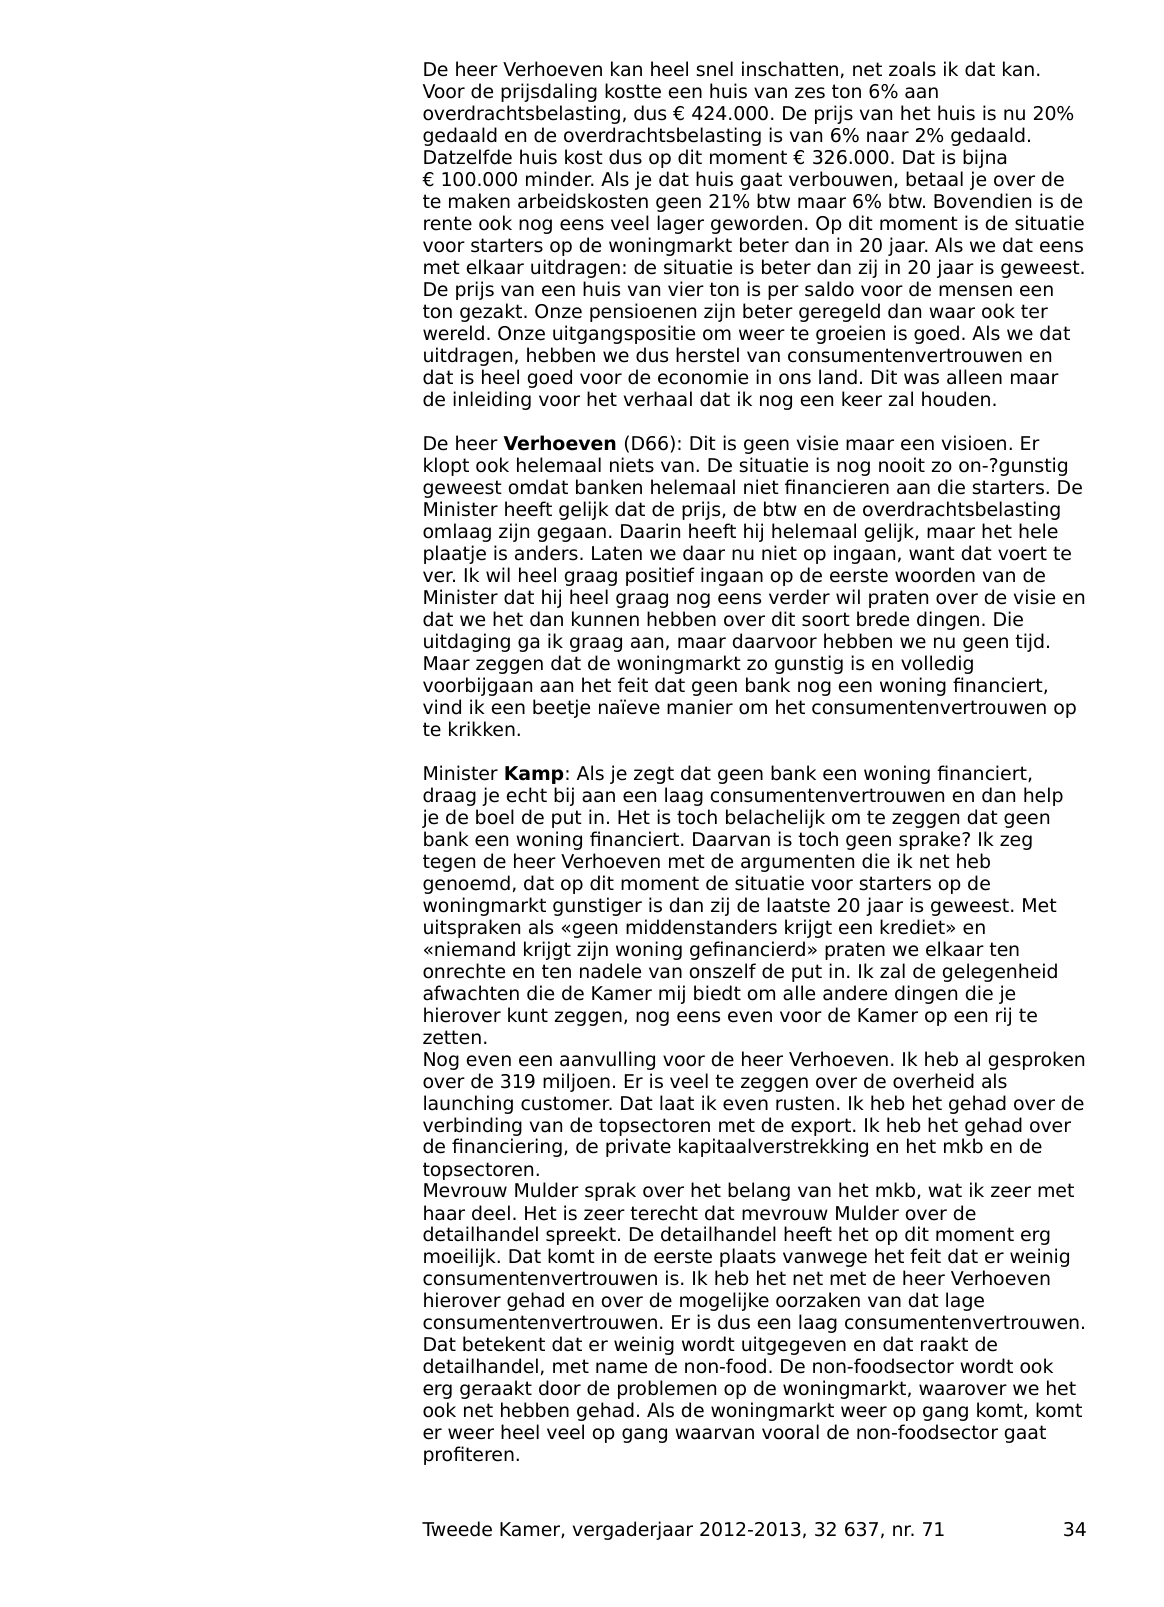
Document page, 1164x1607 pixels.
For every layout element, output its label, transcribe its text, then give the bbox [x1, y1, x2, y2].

text Mevrouw Mulder sprak over het belang van het mkb, wat ik zeer met haar deel. Het is zeer terecht dat mevrouw Mulder over de detailhandel spreekt. De detailhandel heeft het op dit moment erg moeilijk. Dat komt in de eerste plaats vanwege het feit dat er weinig consumentenvertrouwen is. Ik heb het net met de heer Verhoeven hierover gehad en over de mogelijke oorzaken van dat lage consumentenvertrouwen. Er is dus een laag consumentenvertrouwen. Dat betekent dat er weinig wordt uitgegeven en dat raakt de detailhandel, met name de non-food. De non-foodsector wordt ook erg geraakt door de problemen op de woningmarkt, waarover we het ook net hebben gehad. Als de woningmarkt weer op gang komt, komt er weer heel veel op gang waarvan vooral de non-foodsector gaat profiteren. [422, 1180, 1087, 1466]
text Nog even een aanvulling voor de heer Verhoeven. Ik heb al gesproken over de 319 miljoen. Er is veel te zeggen over de overheid als launching customer. Dat laat ik even rusten. Ik heb het gehad over de verbinding van de topsectoren met de export. Ik heb het gehad over de financiering, de private kapitaalverstrekking en het mkb en de topsectoren. [422, 1048, 1087, 1180]
text Minister Kamp: Als je zegt dat geen bank een woning financiert, draag je echt bij aan een laag consumentenvertrouwen en dan help je de boel de put in. Het is toch belachelijk om te zeggen dat geen bank een woning financiert. Daarvan is toch geen sprake? Ik zeg tegen de heer Verhoeven met de argumenten die ik net heb genoemd, dat op dit moment de situatie voor starters op de woningmarkt gunstiger is dan zij de laatste 20 jaar is geweest. Met uitspraken als «geen middenstanders krijgt een krediet» en «niemand krijgt zijn woning gefinancierd» praten we elkaar ten onrechte en ten nadele van onszelf de put in. Ik zal de gelegenheid afwachten die de Kamer mij biedt om alle andere dingen die je hierover kunt zeggen, nog eens even voor de Kamer op een rij te zetten. [422, 763, 1087, 1048]
text De heer Verhoeven (D66): Dit is geen visie maar een visioen. Er klopt ook helemaal niets van. De situatie is nog nooit zo on-?gunstig geweest omdat banken helemaal niet financieren aan die starters. De Minister heeft gelijk dat de prijs, de btw en de overdrachtsbelasting omlaag zijn gegaan. Daarin heeft hij helemaal gelijk, maar het hele plaatje is anders. Laten we daar nu niet op ingaan, want dat voert te ver. Ik wil heel graag positief ingaan op de eerste woorden van de Minister dat hij heel graag nog eens verder wil praten over de visie en dat we het dan kunnen hebben over dit soort brede dingen. Die uitdaging ga ik graag aan, maar daarvoor hebben we nu geen tijd. Maar zeggen dat de woningmarkt zo gunstig is en volledig voorbijgaan aan het feit dat geen bank nog een woning financiert, vind ik een beetje naïeve manier om het consumentenvertrouwen op te krikken. [422, 433, 1087, 741]
text De heer Verhoeven kan heel snel inschatten, net zoals ik dat kan. Voor de prijsdaling kostte een huis van zes ton 6% aan overdrachtsbelasting, dus € 424.000. De prijs van het huis is nu 20% gedaald en de overdrachtsbelasting is van 6% naar 2% gedaald. Datzelfde huis kost dus op dit moment € 326.000. Dat is bijna € 100.000 minder. Als je dat huis gaat verbouwen, betaal je over de te maken arbeidskosten geen 21% btw maar 6% btw. Bovendien is de rente ook nog eens veel lager geworden. Op dit moment is de situatie voor starters op de woningmarkt beter dan in 20 jaar. Als we dat eens met elkaar uitdragen: de situatie is beter dan zij in 20 jaar is geweest. De prijs van een huis van vier ton is per saldo voor de mensen een ton gezakt. Onze pensioenen zijn beter geregeld dan waar ook ter wereld. Onze uitgangspositie om weer te groeien is goed. Als we dat uitdragen, hebben we dus herstel van consumentenvertrouwen en dat is heel goed voor de economie in ons land. Dit was alleen maar de inleiding voor het verhaal dat ik nog een keer zal houden. [422, 59, 1087, 411]
